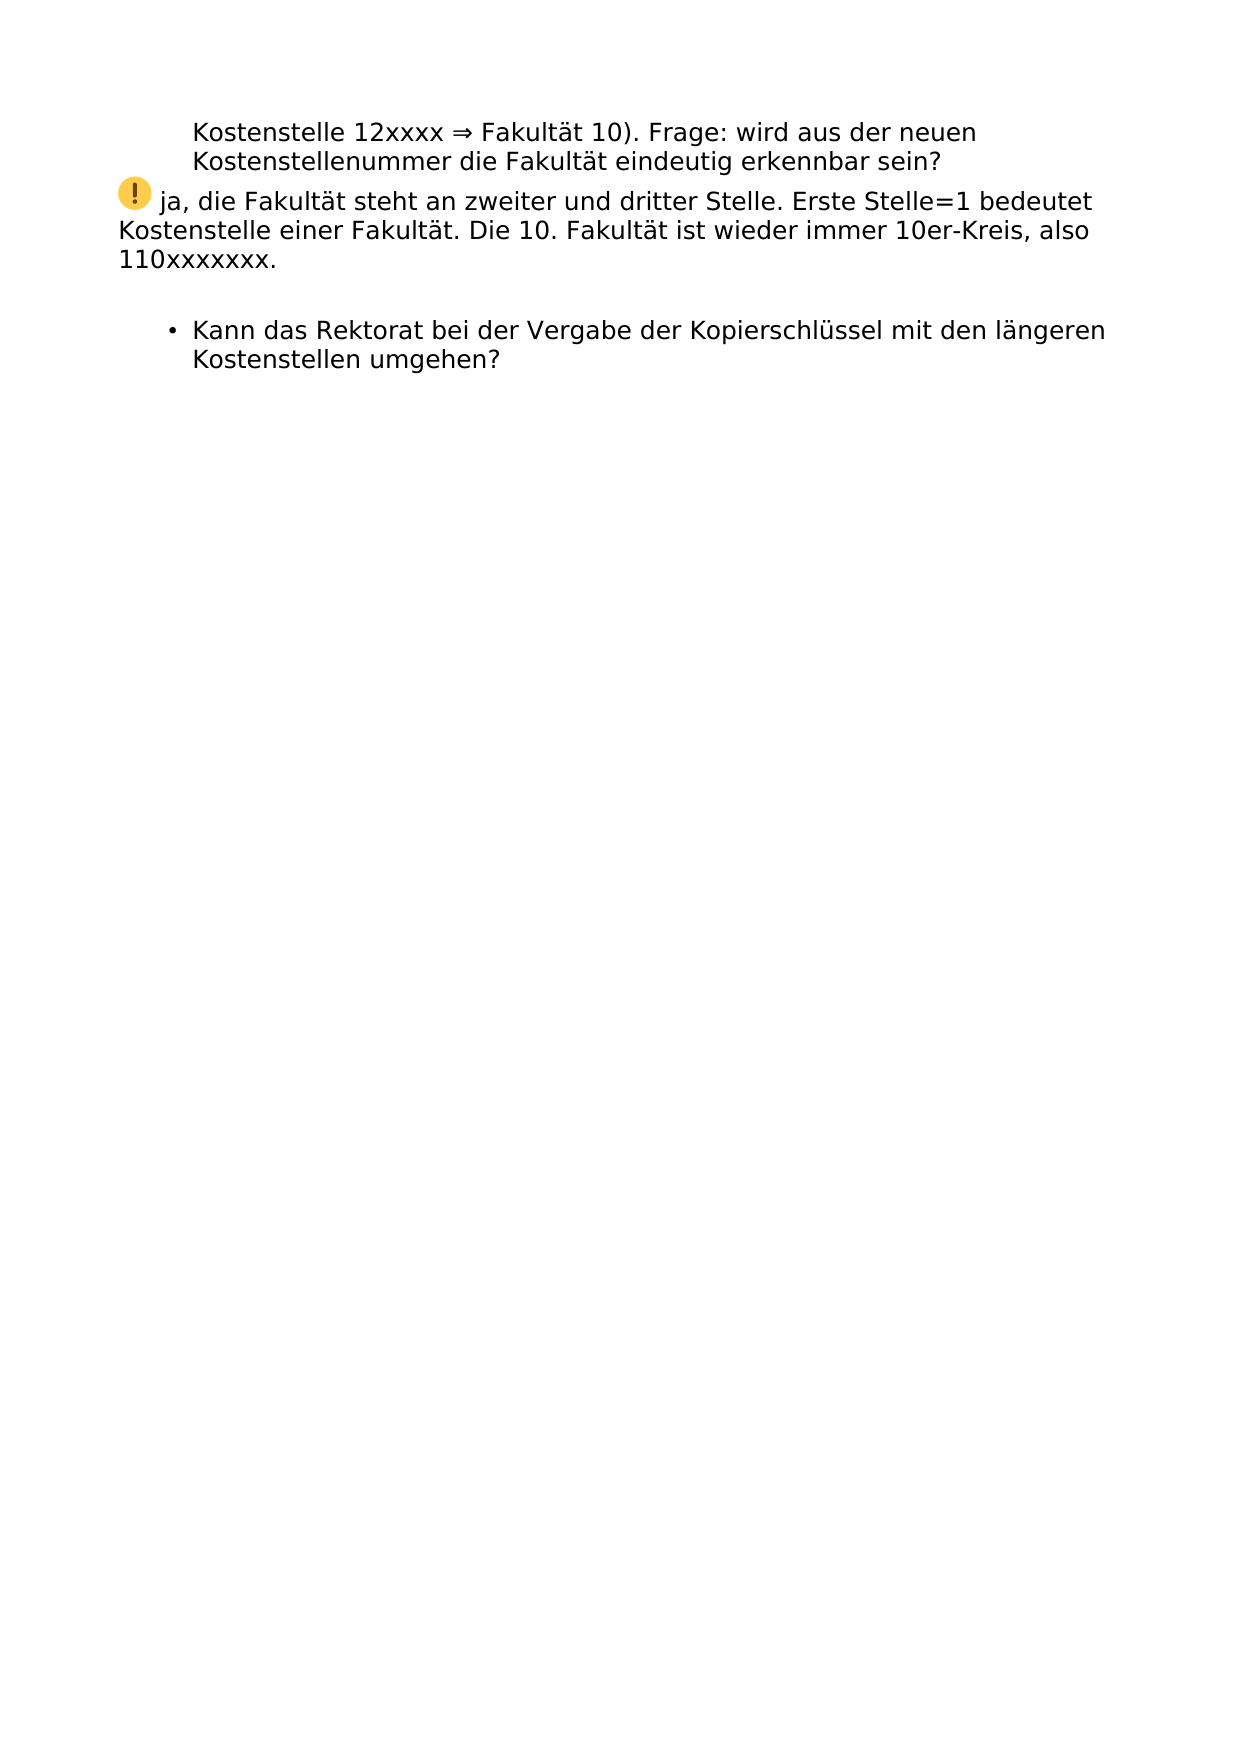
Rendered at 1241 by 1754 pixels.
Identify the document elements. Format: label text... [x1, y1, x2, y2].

text ja, die Fakultät steht an zweiter und dritter Stelle. Erste Stelle=1 bedeutet Kostenstelle einer Fakultät. Die 10. Fakultät ist wieder immer 10er-Kreis, also 110xxxxxxx. [118, 176, 1122, 274]
list Kann das Rektorat bei der Vergabe der Kopierschlüssel mit den längeren Kostenstellen umgehen? [177, 316, 1122, 374]
list Kostenstelle 12xxxx ⇒ Fakultät 10). Frage: wird aus der neuen Kostenstellenummer die Fakultät eindeutig erkennbar sein? [177, 118, 1122, 176]
